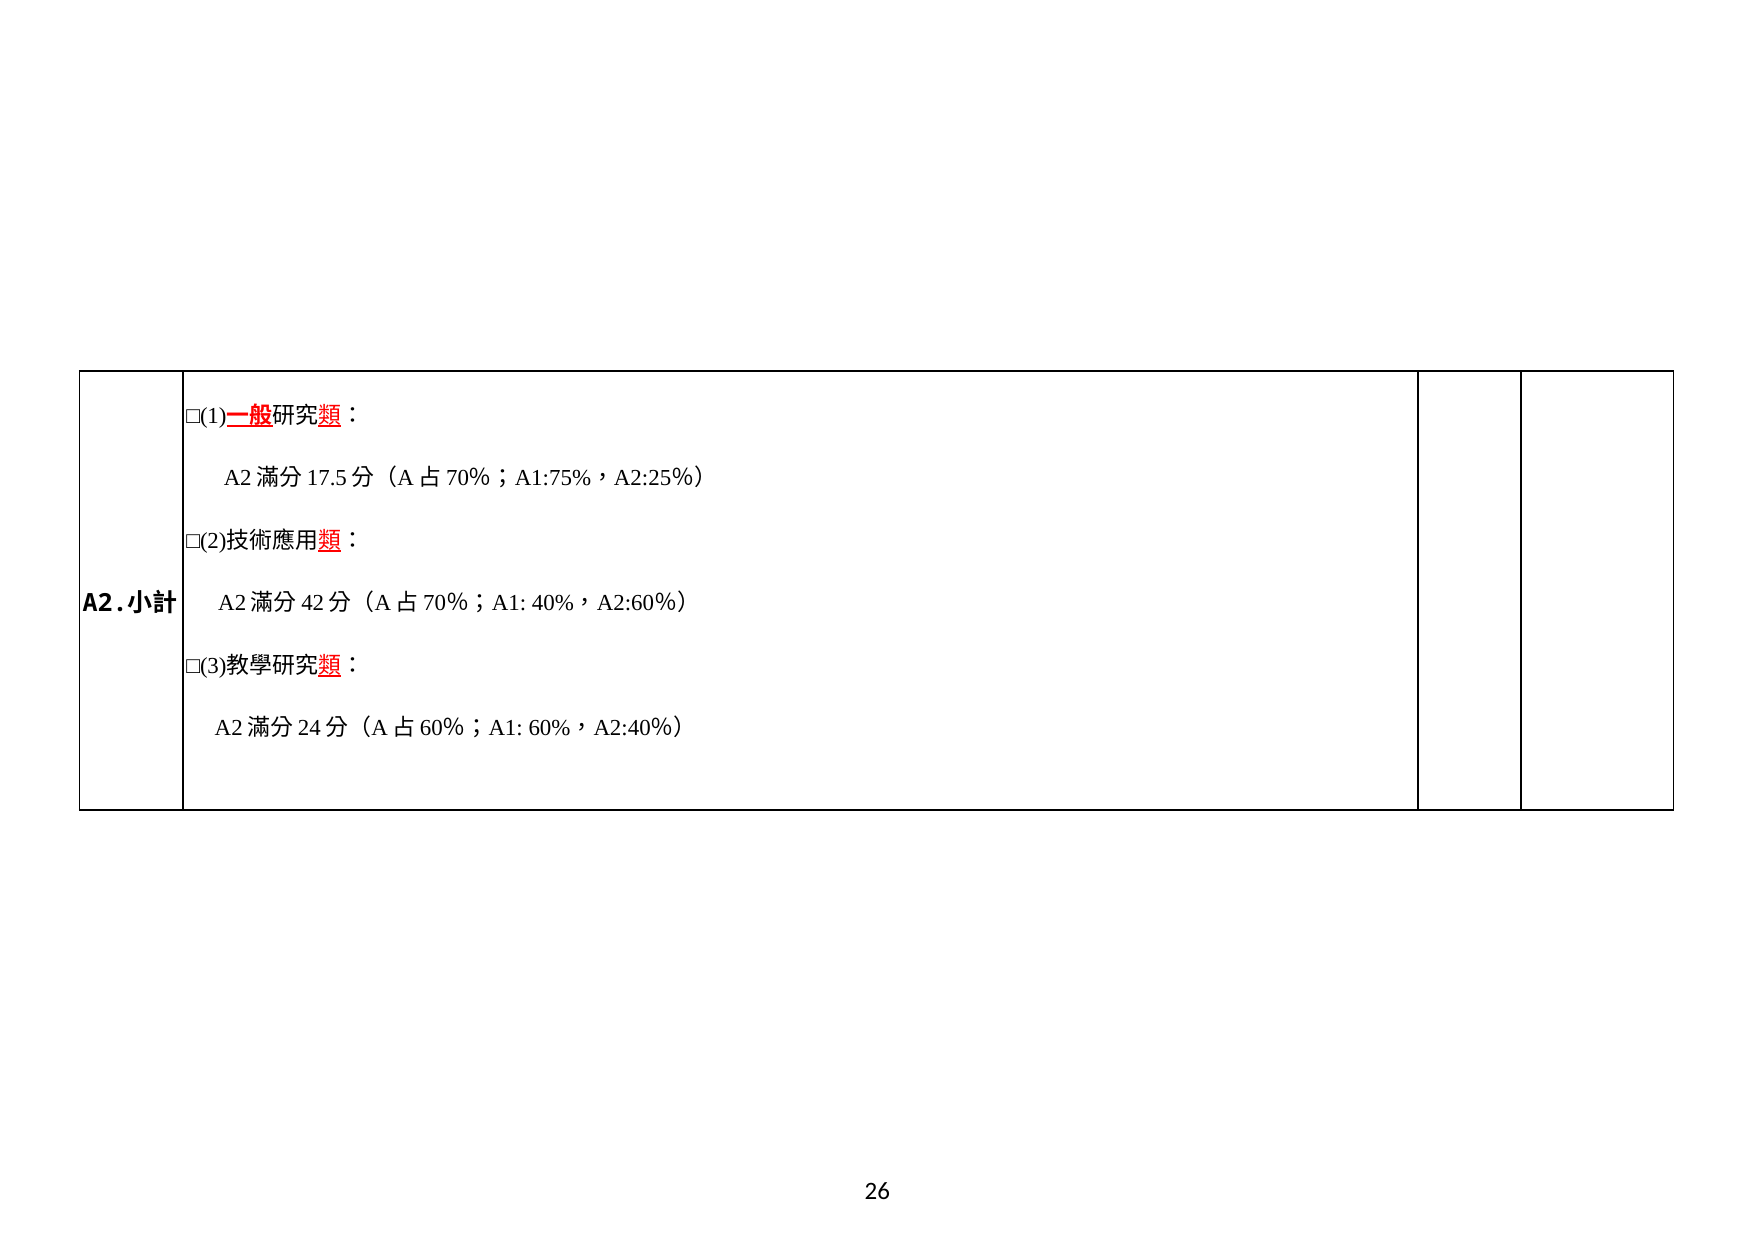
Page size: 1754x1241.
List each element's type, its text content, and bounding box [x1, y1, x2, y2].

table_cell [1419, 372, 1520, 809]
table_cell [1522, 372, 1673, 809]
table_cell □(1)一般研究類： A2滿分17.5分（A占70％；A1:75%，A2:25％） □(2)技術應用類： A2滿分42分（A占70％；A1: 40%，A2:60％） □(3)教學研究類： A2滿分24分（A占60％；A1: 60%，A2:40％） [184, 372, 1417, 809]
table_cell A2.小計 [80, 372, 182, 809]
